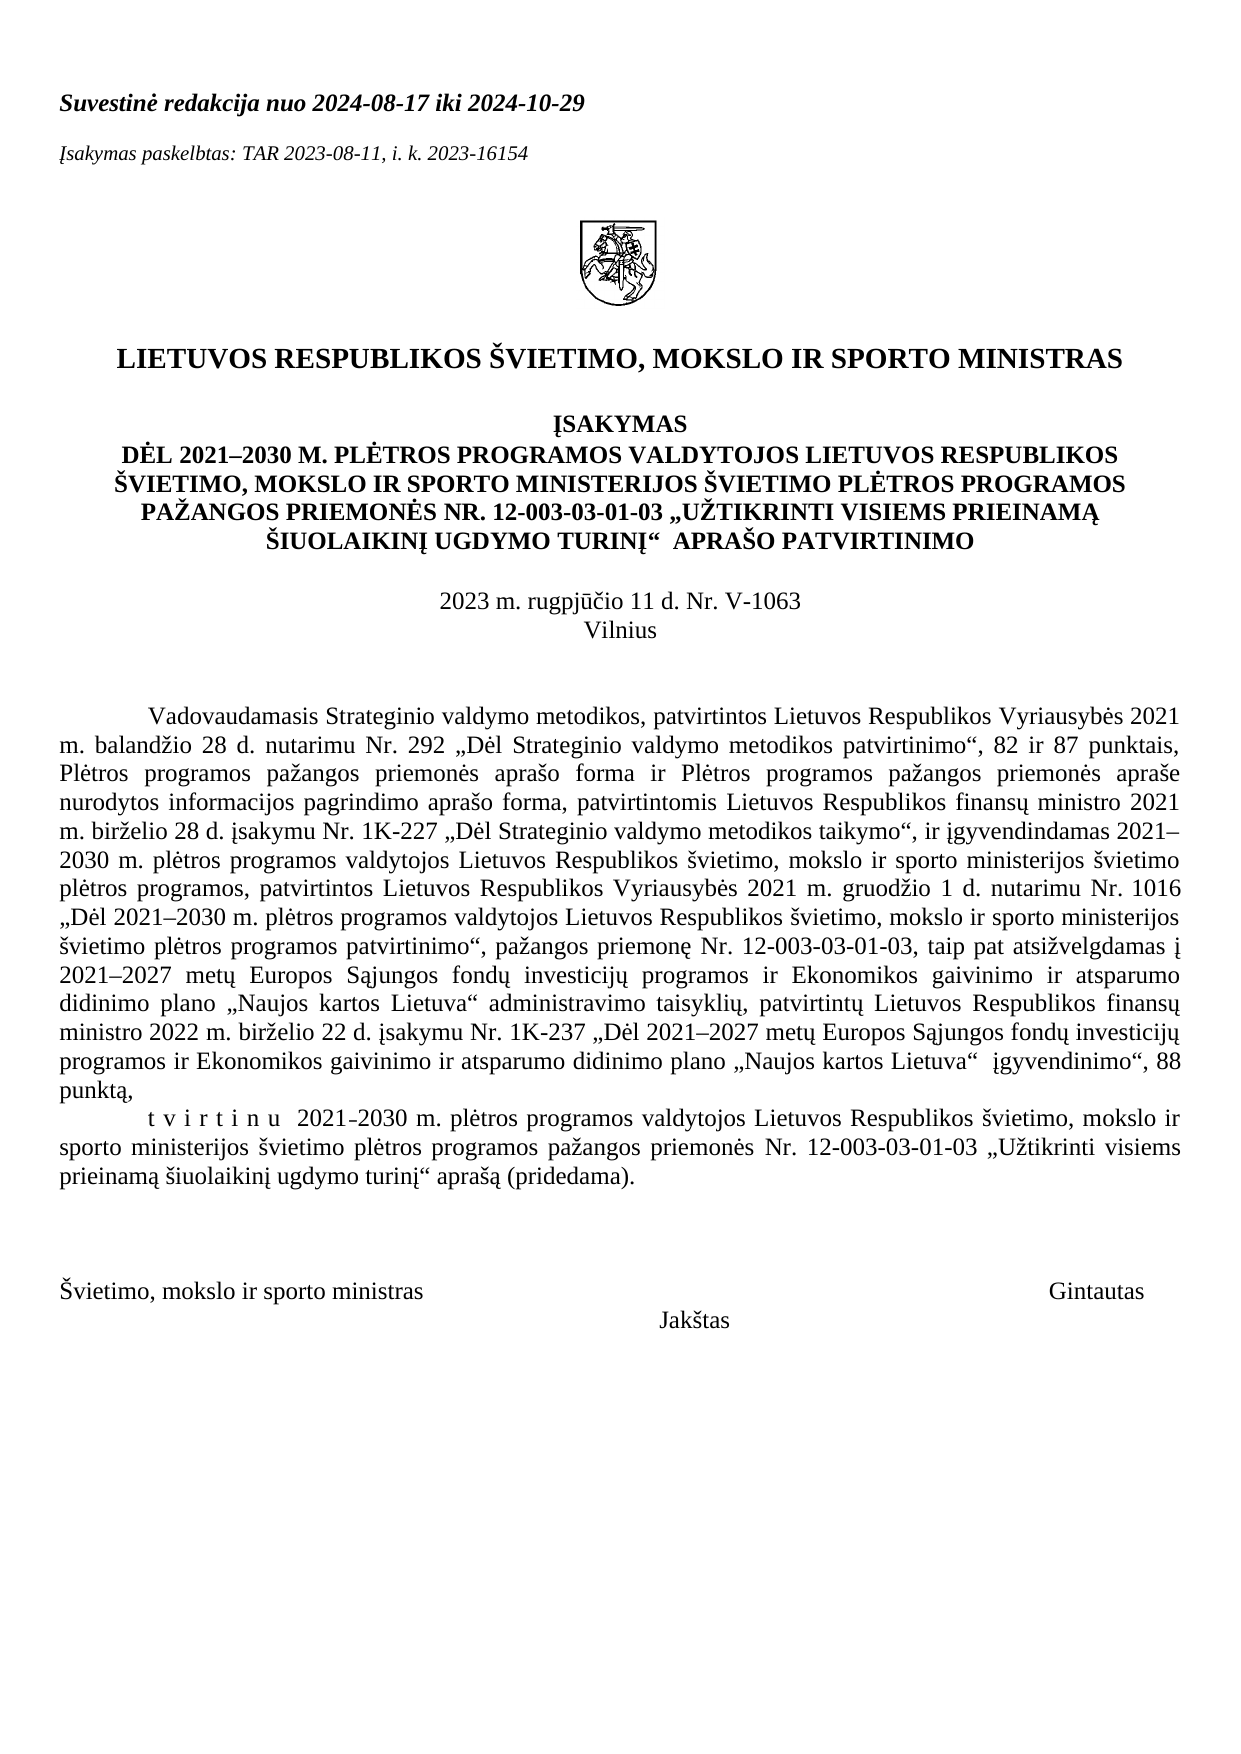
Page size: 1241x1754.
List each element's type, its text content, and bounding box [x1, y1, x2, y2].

text Įsakymas paskelbtas: TAR 2023-08-11, i. k. 2023-16154 [59, 141, 1181, 165]
text Vilnius [59, 615, 1181, 643]
text t v i r t i n u 2021–2030 m. plėtros programos valdytojos Lietuvos Respublikos švietimo, mokslo ir sporto ministerijos švietimo plėtros programos pažangos priemonės Nr. 12-003-03-01-03 „Užtikrinti visiems prieinamą šiuolaikinį ugdymo turinį“ aprašą (pridedama). [59, 1103, 1181, 1190]
text LIETUVOS RESPUBLIKOS ŠVIETIMO, MOKSLO IR SPORTO MINISTRAS [59, 342, 1181, 375]
text Vadovaudamasis Strateginio valdymo metodikos, patvirtintos Lietuvos Respublikos Vyriausybės 2021 m. balandžio 28 d. nutarimu Nr. 292 „Dėl Strateginio valdymo metodikos patvirtinimo“, 82 ir 87 punktais, Plėtros programos pažangos priemonės aprašo forma ir Plėtros programos pažangos priemonės apraše nurodytos informacijos pagrindimo aprašo forma, patvirtintomis Lietuvos Respublikos finansų ministro 2021 m. birželio 28 d. įsakymu Nr. 1K-227 „Dėl Strateginio valdymo metodikos taikymo“, ir įgyvendindamas 2021–2030 m. plėtros programos valdytojos Lietuvos Respublikos švietimo, mokslo ir sporto ministerijos švietimo plėtros programos, patvirtintos Lietuvos Respublikos Vyriausybės 2021 m. gruodžio 1 d. nutarimu Nr. 1016 „Dėl 2021–2030 m. plėtros programos valdytojos Lietuvos Respublikos švietimo, mokslo ir sporto ministerijos švietimo plėtros programos patvirtinimo“, pažangos priemonę Nr. 12-003-03-01-03, taip pat atsižvelgdamas į 2021–2027 metų Europos Sąjungos fondų investicijų programos ir Ekonomikos gaivinimo ir atsparumo didinimo plano „Naujos kartos Lietuva“ administravimo taisyklių, patvirtintų Lietuvos Respublikos finansų ministro 2022 m. birželio 22 d. įsakymu Nr. 1K-237 „Dėl 2021–2027 metų Europos Sąjungos fondų investicijų programos ir Ekonomikos gaivinimo ir atsparumo didinimo plano „Naujos kartos Lietuva“ įgyvendinimo“, 88 punktą, [59, 701, 1181, 1103]
text Švietimo, mokslo ir sporto ministras Gintautas Jakštas [59, 1276, 1181, 1333]
text Suvestinė redakcija nuo 2024-08-17 iki 2024-10-29 [59, 88, 1181, 117]
subtitle 2023 m. rugpjūčio 11 d. Nr. V-1063 [59, 586, 1181, 615]
text ĮSAKYMAS [59, 409, 1181, 437]
text DĖL 2021–2030 M. PLĖTROS PROGRAMOS VALDYTOJOS LIETUVOS RESPUBLIKOS ŠVIETIMO, MOKSLO IR SPORTO MINISTERIJOS ŠVIETIMO PLĖTROS PROGRAMOS PAŽANGOS PRIEMONĖS NR. 12-003-03-01-03 „UŽTIKRINTI VISIEMS PRIEINAMĄ ŠIUOLAIKINĮ UGDYMO TURINĮ“ APRAŠO PATVIRTINIMO [59, 440, 1181, 555]
